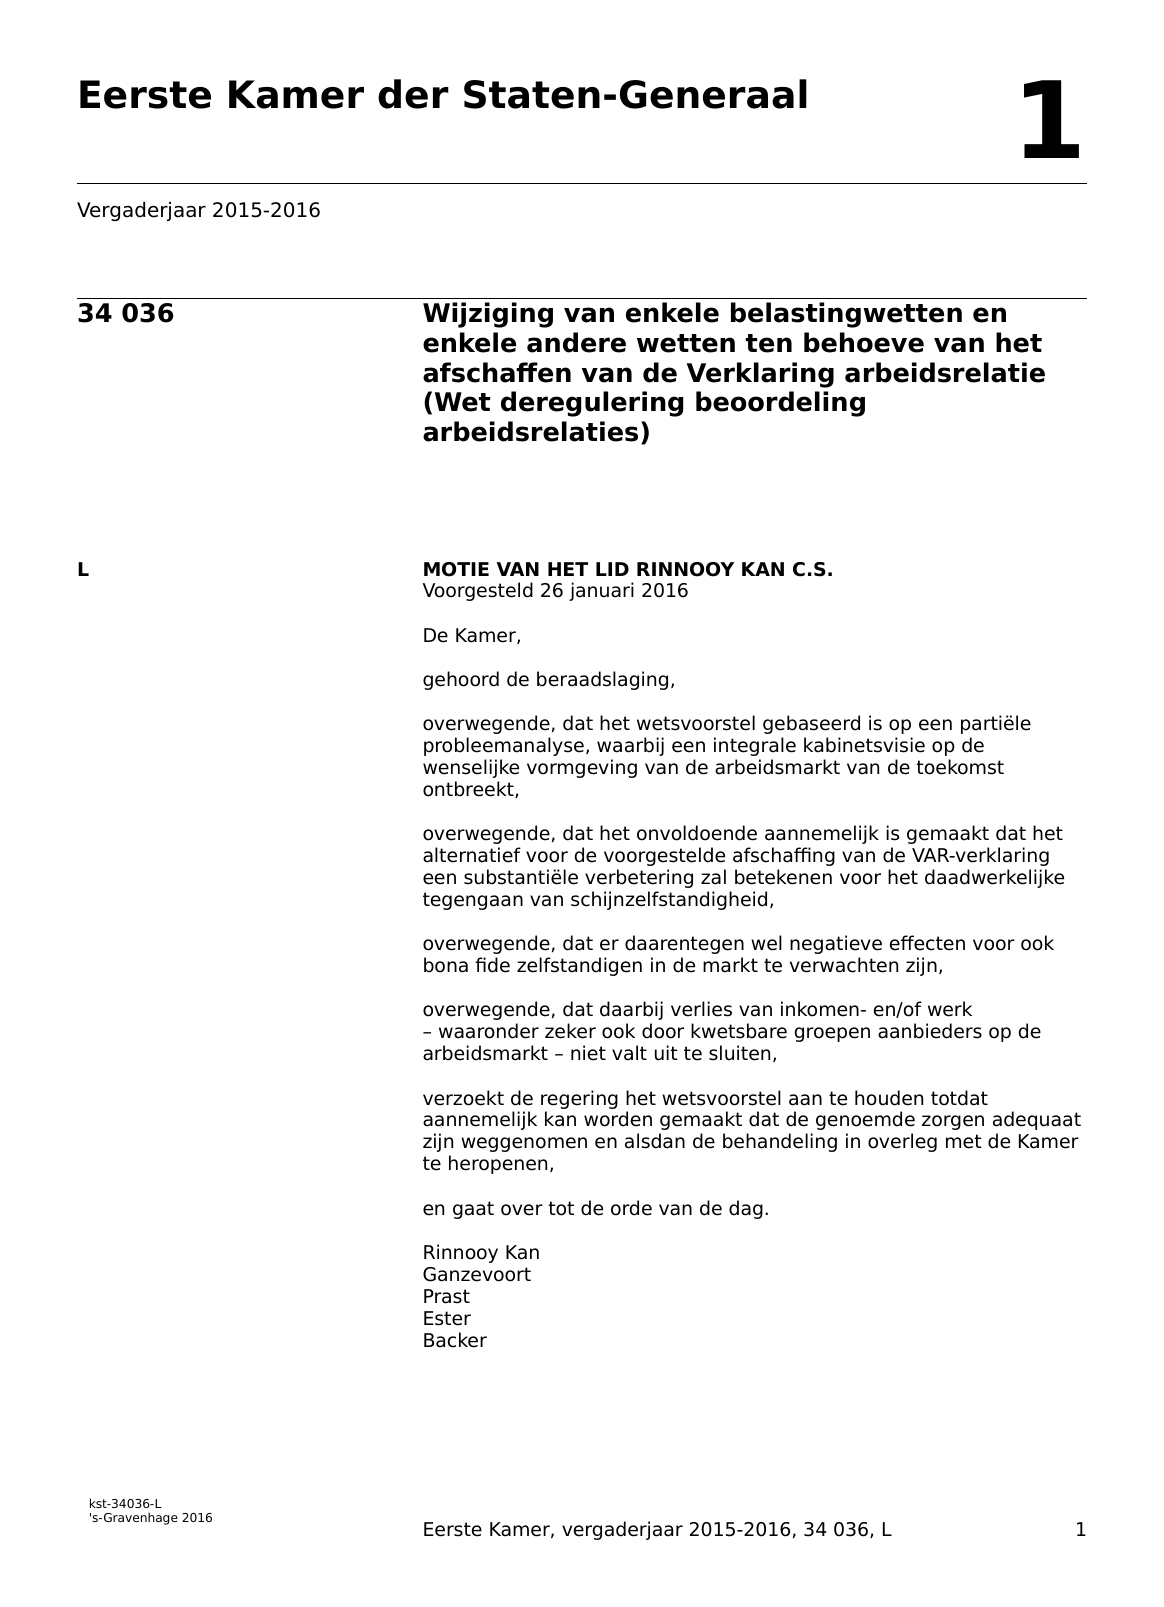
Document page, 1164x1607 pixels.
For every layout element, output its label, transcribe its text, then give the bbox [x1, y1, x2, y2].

text Rinnooy Kan [422, 1242, 1087, 1264]
text Ganzevoort [422, 1264, 1087, 1286]
text overwegende, dat het onvoldoende aannemelijk is gemaakt dat het alternatief voor de voorgestelde afschaffing van de VAR-verklaring een substantiële verbetering zal betekenen voor het daadwerkelijke tegengaan van schijnzelfstandigheid, [422, 823, 1087, 911]
text gehoord de beraadslaging, [422, 669, 1087, 691]
text Voorgesteld 26 januari 2016 [422, 580, 1087, 602]
text overwegende, dat het wetsvoorstel gebaseerd is op een partiële probleemanalyse, waarbij een integrale kabinetsvisie op de wenselijke vormgeving van de arbeidsmarkt van de toekomst ontbreekt, [422, 713, 1087, 801]
text verzoekt de regering het wetsvoorstel aan te houden totdat aannemelijk kan worden gemaakt dat de genoemde zorgen adequaat zijn weggenomen en alsdan de behandeling in overleg met de Kamer te heropenen, [422, 1087, 1087, 1175]
text 's-Gravenhage 2016 [88, 1511, 323, 1525]
subtitle L MOTIE VAN HET LID RINNOOY KAN C.S. [77, 558, 1087, 580]
text en gaat over tot de orde van de dag. [422, 1197, 1087, 1219]
text overwegende, dat er daarentegen wel negatieve effecten voor ook bona fide zelfstandigen in de markt te verwachten zijn, [422, 933, 1087, 977]
text kst-34036-L [88, 1497, 323, 1511]
table_cell Vergaderjaar 2015-2016 [77, 184, 1087, 298]
text De Kamer, [422, 624, 1087, 647]
subtitle 34 036 Wijziging van enkele belastingwetten en enkele andere wetten ten behoeve van het afschaffen van de Verklaring arbeidsrelatie (Wet deregulering beoordeling arbeidsrelaties) [77, 299, 1087, 447]
text overwegende, dat daarbij verlies van inkomen- en/of werk – waaronder zeker ook door kwetsbare groepen aanbieders op de arbeidsmarkt – niet valt uit te sluiten, [422, 999, 1087, 1065]
text Ester [422, 1308, 1087, 1329]
text Backer [422, 1329, 1087, 1352]
table_header Eerste Kamer der Staten-Generaal [77, 59, 886, 183]
text Prast [422, 1286, 1087, 1308]
table_header 1 [886, 59, 1087, 183]
